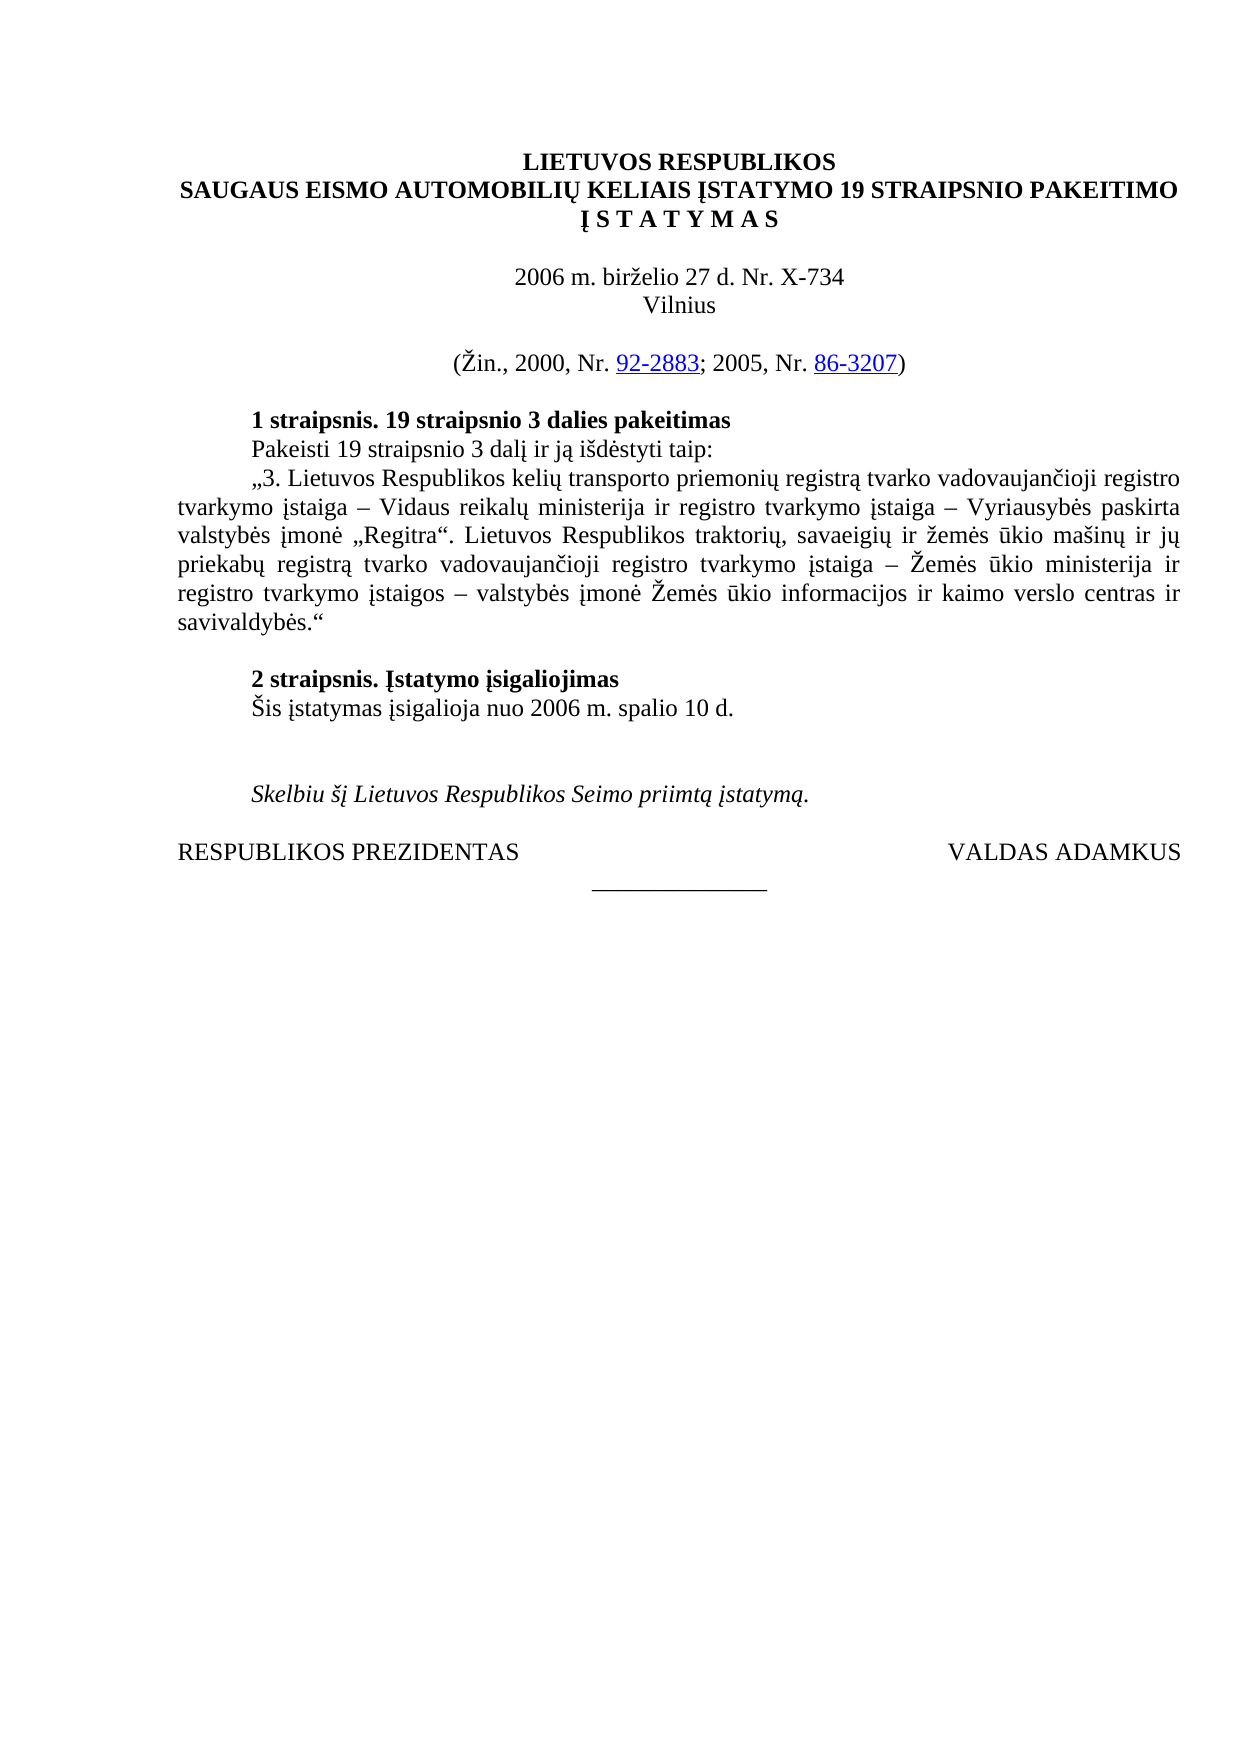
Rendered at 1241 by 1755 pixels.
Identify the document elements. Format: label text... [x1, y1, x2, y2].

text Į S T A T Y M A S [177, 204, 1181, 233]
text „3. Lietuvos Respublikos kelių transporto priemonių registrą tvarko vadovaujančioji registro tvarkymo įstaiga – Vidaus reikalų ministerija ir registro tvarkymo įstaiga – Vyriausybės paskirta valstybės įmonė „Regitra“. Lietuvos Respublikos traktorių, savaeigių ir žemės ūkio mašinų ir jų priekabų registrą tvarko vadovaujančioji registro tvarkymo įstaiga – Žemės ūkio ministerija ir registro tvarkymo įstaigos – valstybės įmonė Žemės ūkio informacijos ir kaimo verslo centras ir savivaldybės.“ [177, 463, 1181, 636]
text 1 straipsnis. 19 straipsnio 3 dalies pakeitimas [177, 406, 1181, 434]
text ______________ [177, 866, 1181, 894]
text SAUGAUS EISMO AUTOMOBILIŲ KELIAIS ĮSTATYMO 19 STRAIPSNIO PAKEITIMO [177, 176, 1181, 204]
text RESPUBLIKOS PREZIDENTAS VALDAS ADAMKUS [177, 837, 1181, 866]
text 2006 m. birželio 27 d. Nr. X-734 [177, 262, 1181, 291]
text Šis įstatymas įsigalioja nuo 2006 m. spalio 10 d. [177, 693, 1181, 722]
text LIETUVOS RESPUBLIKOS [177, 147, 1181, 176]
text Vilnius [177, 291, 1181, 319]
text Skelbiu šį Lietuvos Respublikos Seimo priimtą įstatymą. [177, 779, 1181, 808]
text 2 straipsnis. Įstatymo įsigaliojimas [177, 664, 1181, 693]
text (Žin., 2000, Nr. 92-2883; 2005, Nr. 86-3207) [177, 348, 1181, 377]
text Pakeisti 19 straipsnio 3 dalį ir ją išdėstyti taip: [177, 434, 1181, 463]
